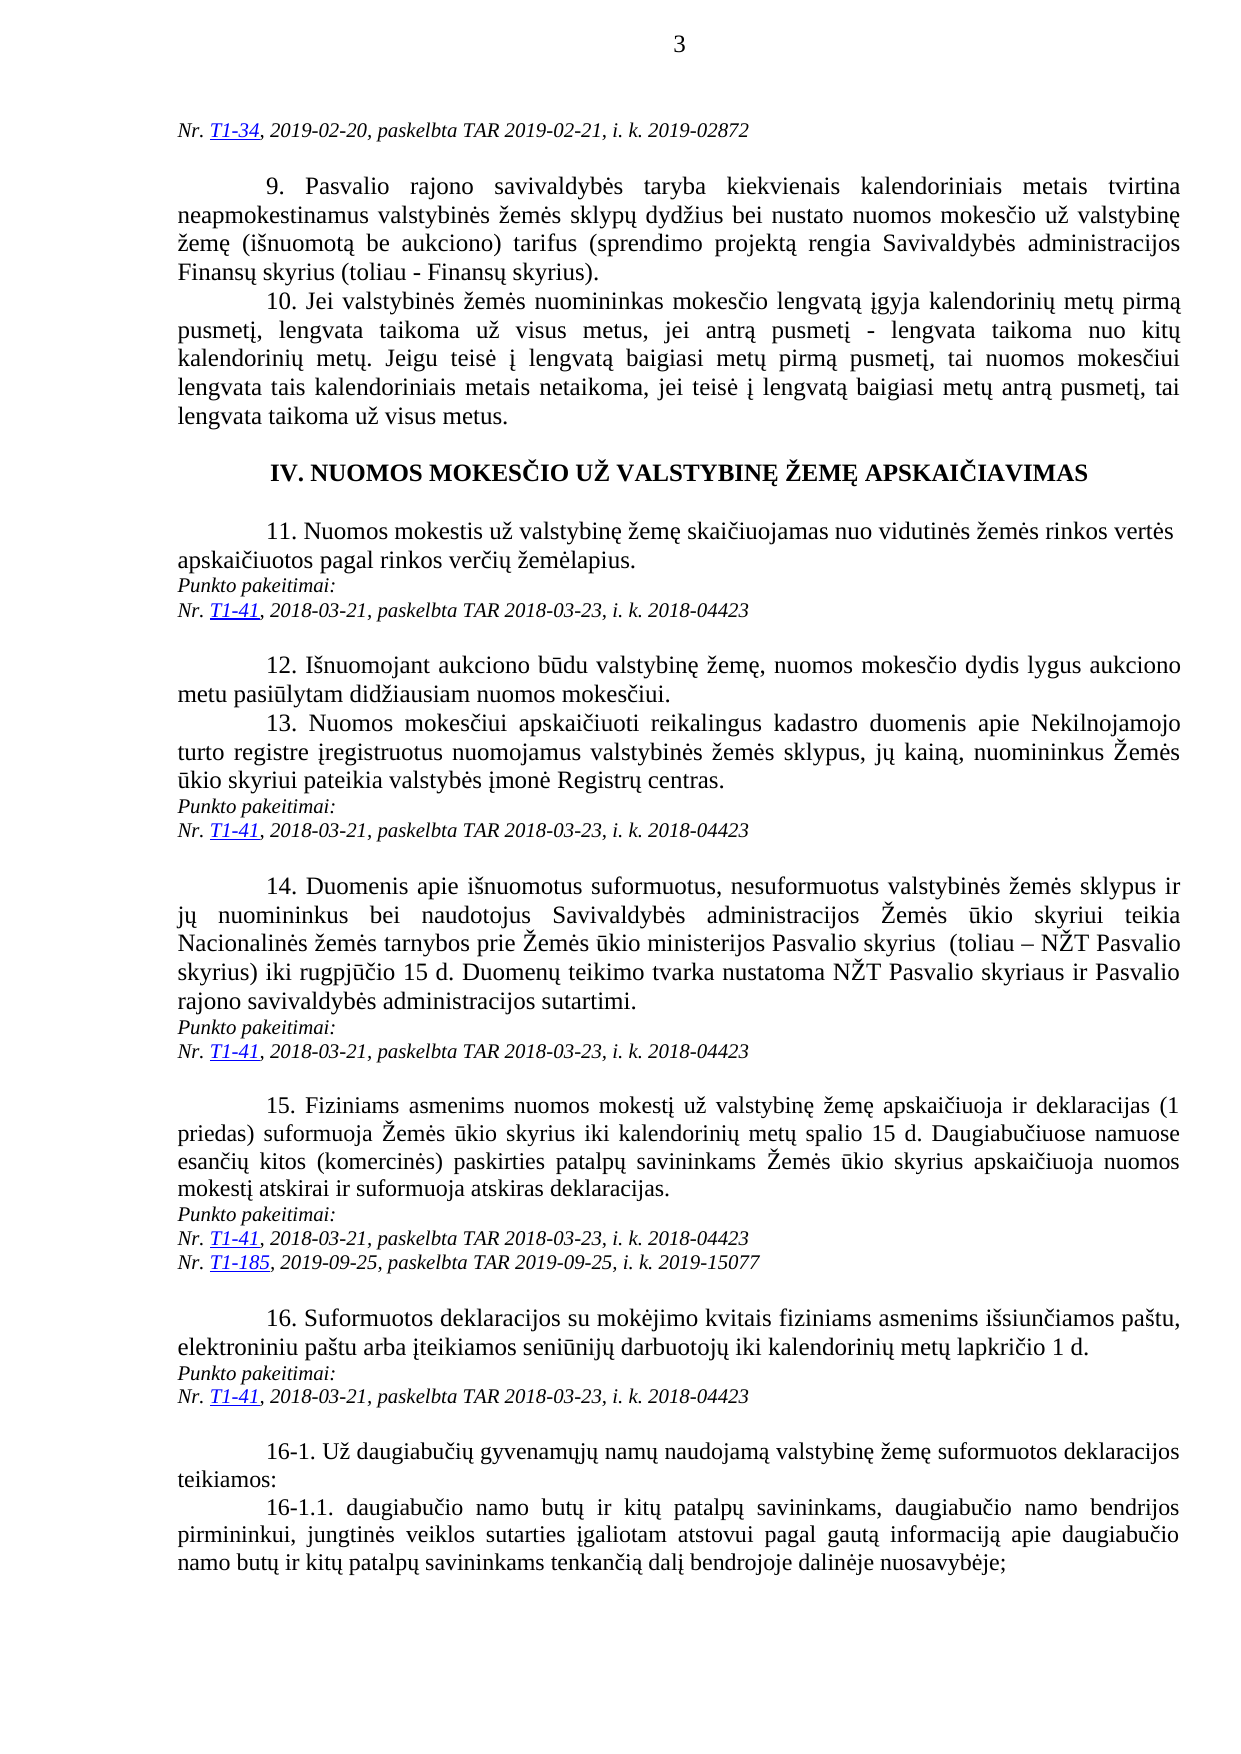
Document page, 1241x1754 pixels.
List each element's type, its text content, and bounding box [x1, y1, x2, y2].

text 13. Nuomos mokesčiui apskaičiuoti reikalingus kadastro duomenis apie Nekilnojamojo turto registre įregistruotus nuomojamus valstybinės žemės sklypus, jų kainą, nuomininkus Žemės ūkio skyriui pateikia valstybės įmonė Registrų centras. [177, 708, 1181, 794]
text 16-1. Už daugiabučių gyvenamųjų namų naudojamą valstybinę žemę suformuotos deklaracijos teikiamos: [177, 1437, 1181, 1492]
text Nr. T1-41, 2018-03-21, paskelbta TAR 2018-03-23, i. k. 2018-04423 [177, 818, 1181, 842]
text Punkto pakeitimai: [177, 1202, 1181, 1226]
text 9. Pasvalio rajono savivaldybės taryba kiekvienais kalendoriniais metais tvirtina neapmokestinamus valstybinės žemės sklypų dydžius bei nustato nuomos mokesčio už valstybinę žemę (išnuomotą be aukciono) tarifus (sprendimo projektą rengia Savivaldybės administracijos Finansų skyrius (toliau - Finansų skyrius). [177, 171, 1181, 286]
text Nr. T1-41, 2018-03-21, paskelbta TAR 2018-03-23, i. k. 2018-04423 [177, 597, 1181, 622]
text 16-1.1. daugiabučio namo butų ir kitų patalpų savininkams, daugiabučio namo bendrijos pirmininkui, jungtinės veiklos sutarties įgaliotam atstovui pagal gautą informaciją apie daugiabučio namo butų ir kitų patalpų savininkams tenkančią dalį bendrojoje dalinėje nuosavybėje; [177, 1492, 1181, 1575]
text 10. Jei valstybinės žemės nuomininkas mokesčio lengvatą įgyja kalendorinių metų pirmą pusmetį, lengvata taikoma už visus metus, jei antrą pusmetį - lengvata taikoma nuo kitų kalendorinių metų. Jeigu teisė į lengvatą baigiasi metų pirmą pusmetį, tai nuomos mokesčiui lengvata tais kalendoriniais metais netaikoma, jei teisė į lengvatą baigiasi metų antrą pusmetį, tai lengvata taikoma už visus metus. [177, 286, 1181, 430]
text Nr. T1-41, 2018-03-21, paskelbta TAR 2018-03-23, i. k. 2018-04423 [177, 1039, 1181, 1063]
text 15. Fiziniams asmenims nuomos mokestį už valstybinę žemę apskaičiuoja ir deklaracijas (1 priedas) suformuoja Žemės ūkio skyrius iki kalendorinių metų spalio 15 d. Daugiabučiuose namuose esančių kitos (komercinės) paskirties patalpų savininkams Žemės ūkio skyrius apskaičiuoja nuomos mokestį atskirai ir suformuoja atskiras deklaracijas. [177, 1092, 1181, 1202]
text 14. Duomenis apie išnuomotus suformuotus, nesuformuotus valstybinės žemės sklypus ir jų nuomininkus bei naudotojus Savivaldybės administracijos Žemės ūkio skyriui teikia Nacionalinės žemės tarnybos prie Žemės ūkio ministerijos Pasvalio skyrius (toliau – NŽT Pasvalio skyrius) iki rugpjūčio 15 d. Duomenų teikimo tvarka nustatoma NŽT Pasvalio skyriaus ir Pasvalio rajono savivaldybės administracijos sutartimi. [177, 871, 1181, 1015]
text Nr. T1-34, 2019-02-20, paskelbta TAR 2019-02-21, i. k. 2019-02872 [177, 118, 1181, 142]
text Nr. T1-41, 2018-03-21, paskelbta TAR 2018-03-23, i. k. 2018-04423 [177, 1226, 1181, 1250]
text Punkto pakeitimai: [177, 1015, 1181, 1039]
text Nr. T1-185, 2019-09-25, paskelbta TAR 2019-09-25, i. k. 2019-15077 [177, 1250, 1181, 1274]
text 11. Nuomos mokestis už valstybinę žemę skaičiuojamas nuo vidutinės žemės rinkos vertės apskaičiuotos pagal rinkos verčių žemėlapius. [177, 516, 1181, 573]
text Punkto pakeitimai: [177, 573, 1181, 597]
text Punkto pakeitimai: [177, 794, 1181, 818]
text IV. NUOMOS MOKESČIO UŽ VALSTYBINĘ ŽEMĘ APSKAIČIAVIMAS [177, 458, 1181, 487]
text 12. Išnuomojant aukciono būdu valstybinę žemę, nuomos mokesčio dydis lygus aukciono metu pasiūlytam didžiausiam nuomos mokesčiui. [177, 650, 1181, 708]
text Nr. T1-41, 2018-03-21, paskelbta TAR 2018-03-23, i. k. 2018-04423 [177, 1384, 1181, 1408]
text Punkto pakeitimai: [177, 1360, 1181, 1384]
text 16. Suformuotos deklaracijos su mokėjimo kvitais fiziniams asmenims išsiunčiamos paštu, elektroniniu paštu arba įteikiamos seniūnijų darbuotojų iki kalendorinių metų lapkričio 1 d. [177, 1303, 1181, 1360]
